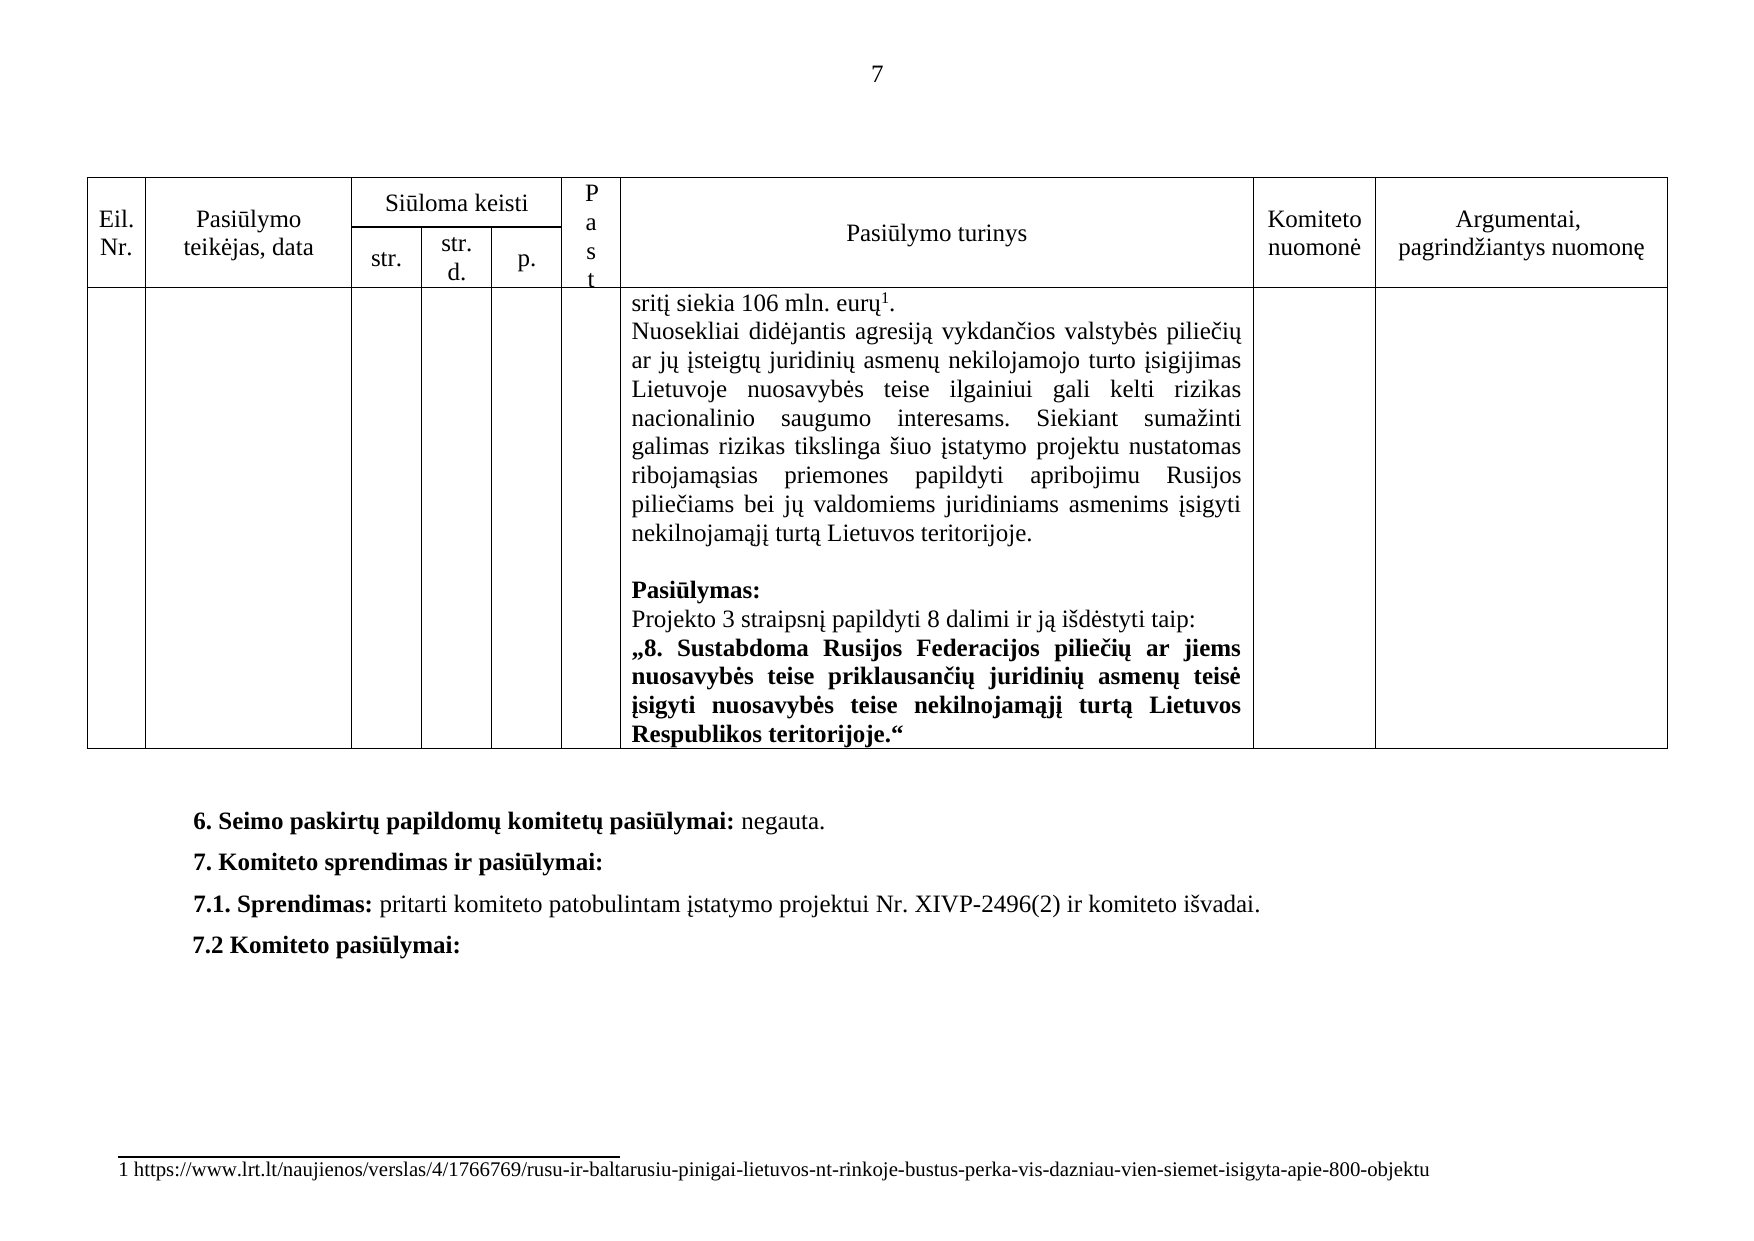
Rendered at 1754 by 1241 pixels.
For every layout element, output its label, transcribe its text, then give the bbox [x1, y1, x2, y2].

table_cell [492, 288, 561, 748]
table_cell [422, 288, 491, 748]
table_cell [352, 288, 421, 748]
table_cell [146, 288, 351, 748]
table_header Argumentai, pagrindžiantys nuomonę [1376, 178, 1667, 287]
table_cell [88, 288, 145, 748]
table_cell [1376, 288, 1667, 748]
table_header Pasiūlymo teikėjas, data [146, 178, 351, 287]
table_header Pastabos [562, 178, 620, 287]
table_header Pasiūlymo turinys [621, 178, 1253, 287]
text 7.2 Komiteto pasiūlymai: [118, 930, 1636, 959]
table_header Eil. Nr. [88, 178, 145, 287]
table_cell [562, 288, 620, 748]
subtitle 7.1. Sprendimas: pritarti komiteto patobulintam įstatymo projektui Nr. XIVP-2496(2) ir komiteto išvadai. [118, 889, 1636, 917]
table_cell str. d. [422, 228, 491, 287]
table_cell sritį siekia 106 mln. eurų. Nuosekliai didėjantis agresiją vykdančios valstybės piliečių ar jų įsteigtų juridinių asmenų nekilojamojo turto įsigijimas Lietuvoje nuosavybės teise ilgainiui gali kelti rizikas nacionalinio saugumo interesams. Siekiant sumažinti galimas rizikas tikslinga šiuo įstatymo projektu nustatomas ribojamąsias priemones papildyti apribojimu Rusijos piliečiams bei jų valdomiems juridiniams asmenims įsigyti nekilnojamąjį turtą Lietuvos teritorijoje. Pasiūlymas: Projekto 3 straipsnį papildyti 8 dalimi ir ją išdėstyti taip: „8. Sustabdoma Rusijos Federacijos piliečių ar jiems nuosavybės teise priklausančių juridinių asmenų teisė įsigyti nuosavybės teise nekilnojamąjį turtą Lietuvos Respublikos teritorijoje.“ [621, 288, 1253, 748]
table_header Siūloma keisti [352, 178, 561, 226]
table_header Komiteto nuomonė [1254, 178, 1375, 287]
table_cell [1254, 288, 1375, 748]
subtitle 7. Komiteto sprendimas ir pasiūlymai: [118, 847, 1636, 876]
table_cell p. [492, 228, 561, 287]
text 6. Seimo paskirtų papildomų komitetų pasiūlymai: negauta. [118, 806, 1636, 835]
table_cell str. [352, 228, 421, 287]
